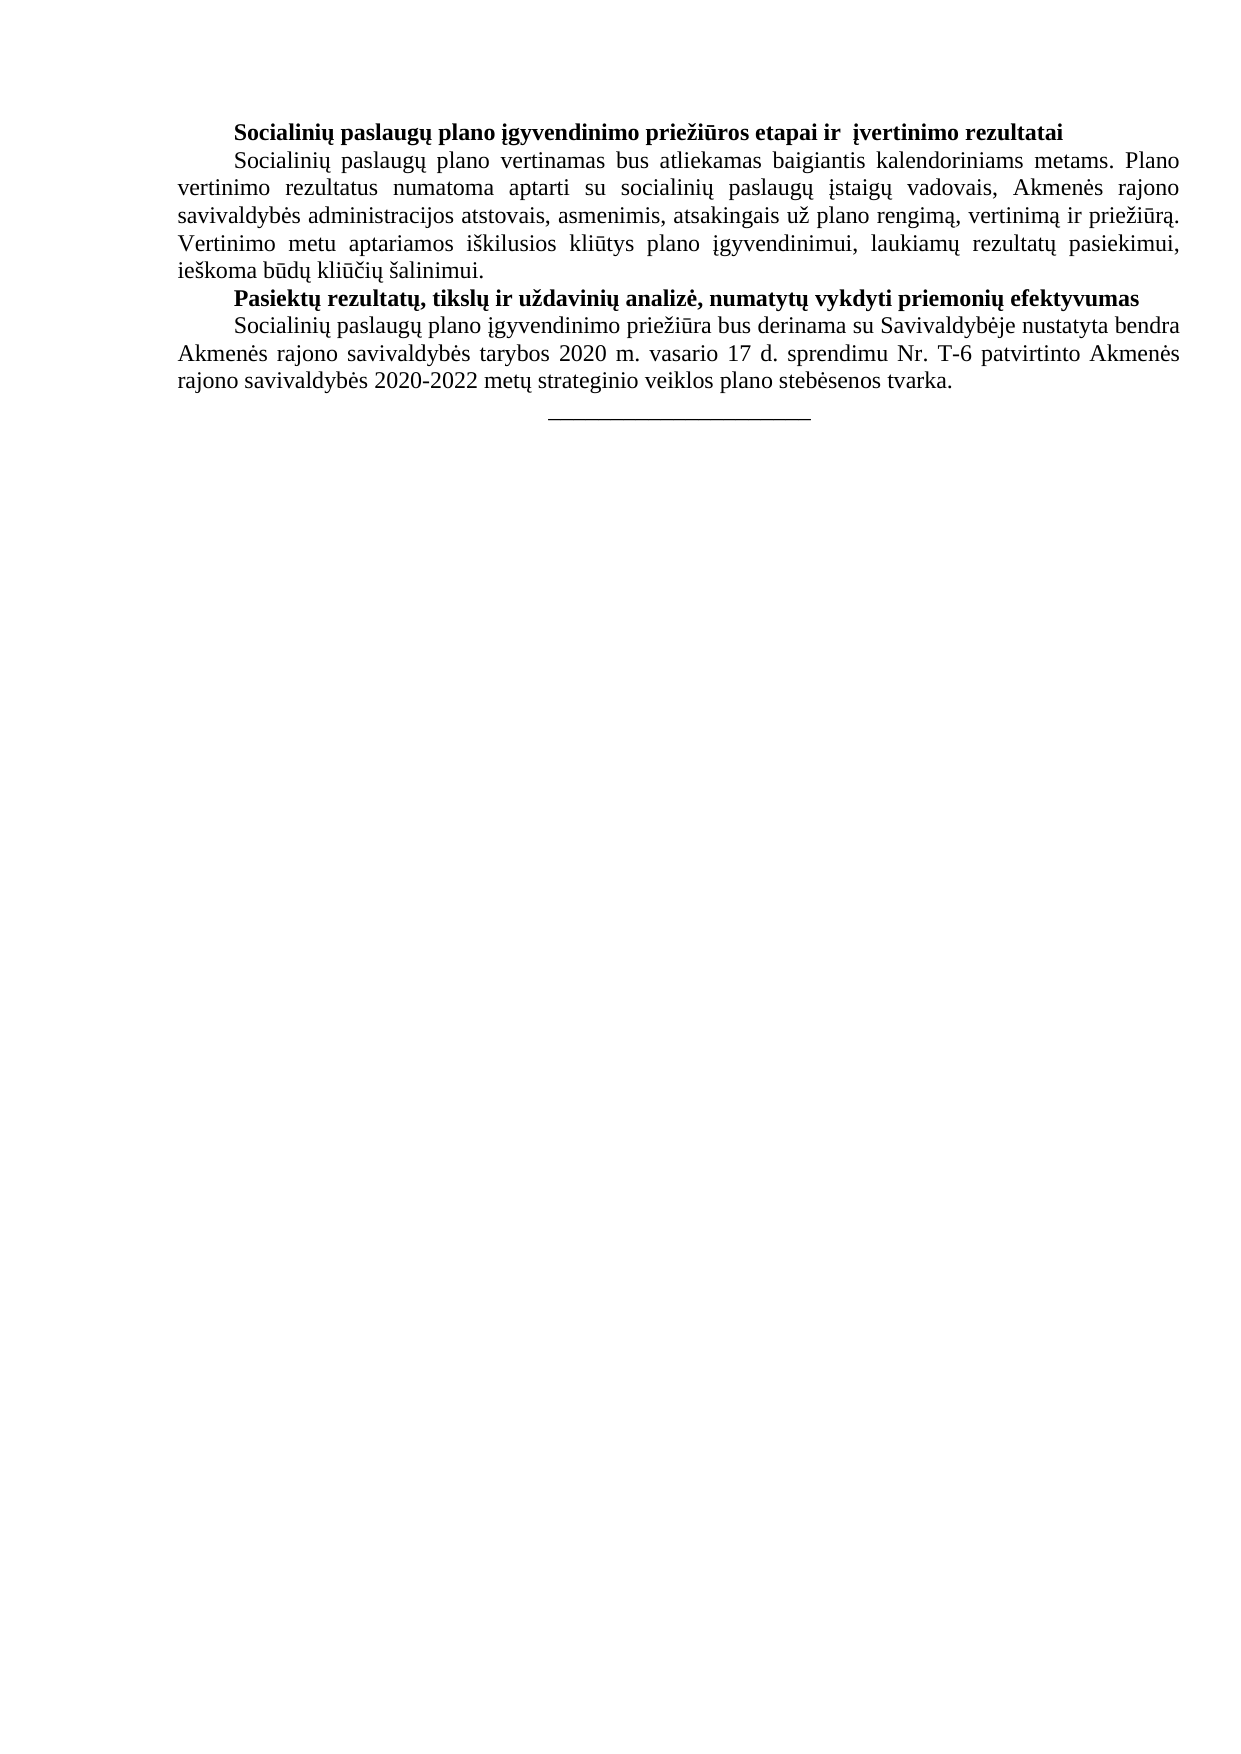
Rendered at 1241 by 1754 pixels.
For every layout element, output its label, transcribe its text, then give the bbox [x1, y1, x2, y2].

text Socialinių paslaugų plano įgyvendinimo priežiūra bus derinama su Savivaldybėje nustatyta bendra Akmenės rajono savivaldybės tarybos 2020 m. vasario 17 d. sprendimu Nr. T-6 patvirtinto Akmenės rajono savivaldybės 2020-2022 metų strateginio veiklos plano stebėsenos tvarka. [177, 311, 1181, 394]
text Socialinių paslaugų plano vertinamas bus atliekamas baigiantis kalendoriniams metams. Plano vertinimo rezultatus numatoma aptarti su socialinių paslaugų įstaigų vadovais, Akmenės rajono savivaldybės administracijos atstovais, asmenimis, atsakingais už plano rengimą, vertinimą ir priežiūrą. Vertinimo metu aptariamos iškilusios kliūtys plano įgyvendinimui, laukiamų rezultatų pasiekimui, ieškoma būdų kliūčių šalinimui. [177, 146, 1181, 284]
text _____________________ [177, 394, 1181, 423]
text Pasiektų rezultatų, tikslų ir uždavinių analizė, numatytų vykdyti priemonių efektyvumas [177, 284, 1181, 311]
text Socialinių paslaugų plano įgyvendinimo priežiūros etapai ir įvertinimo rezultatai [177, 118, 1181, 146]
